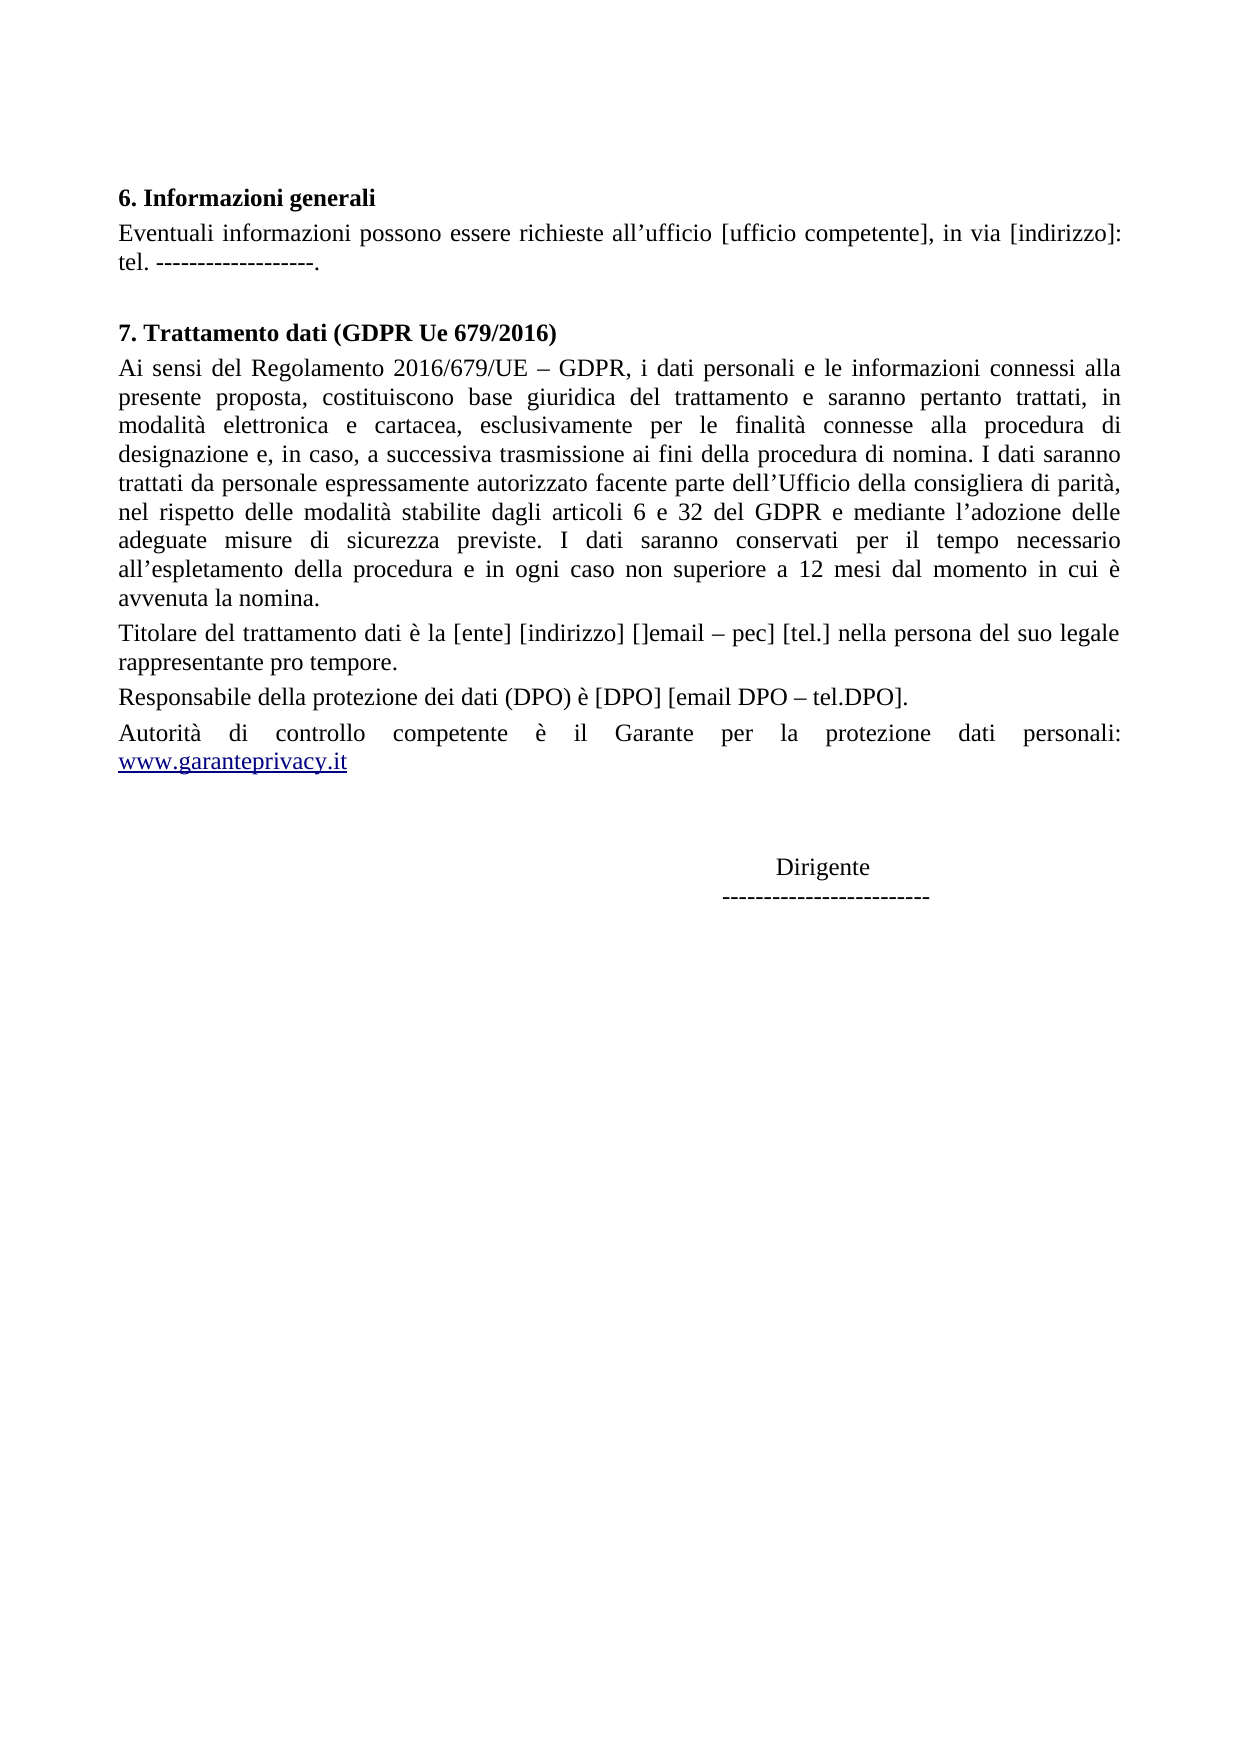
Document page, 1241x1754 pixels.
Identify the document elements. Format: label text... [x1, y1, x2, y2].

text 6. Informazioni generali [118, 183, 1122, 212]
text Autorità di controllo competente è il Garante per la protezione dati personali: www.garanteprivacy.it [118, 718, 1122, 775]
text Responsabile della protezione dei dati (DPO) è [DPO] [email DPO – tel.DPO]. [118, 682, 1122, 711]
text Dirigente [118, 852, 1122, 881]
text ------------------------- [118, 881, 1122, 910]
text Titolare del trattamento dati è la [ente] [indirizzo] []email – pec] [tel.] nella persona del suo legale rappresentante pro tempore. [118, 618, 1122, 676]
text 7. Trattamento dati (GDPR Ue 679/2016) [118, 318, 1122, 346]
text Eventuali informazioni possono essere richieste all’ufficio [ufficio competente], in via [indirizzo]: tel. -------------------. [118, 218, 1122, 276]
text Ai sensi del Regolamento 2016/679/UE – GDPR, i dati personali e le informazioni connessi alla presente proposta, costituiscono base giuridica del trattamento e saranno pertanto trattati, in modalità elettronica e cartacea, esclusivamente per le finalità connesse alla procedura di designazione e, in caso, a successiva trasmissione ai fini della procedura di nomina. I dati saranno trattati da personale espressamente autorizzato facente parte dell’Ufficio della consigliera di parità, nel rispetto delle modalità stabilite dagli articoli 6 e 32 del GDPR e mediante l’adozione delle adeguate misure di sicurezza previste. I dati saranno conservati per il tempo necessario all’espletamento della procedura e in ogni caso non superiore a 12 mesi dal momento in cui è avvenuta la nomina. [118, 353, 1122, 612]
